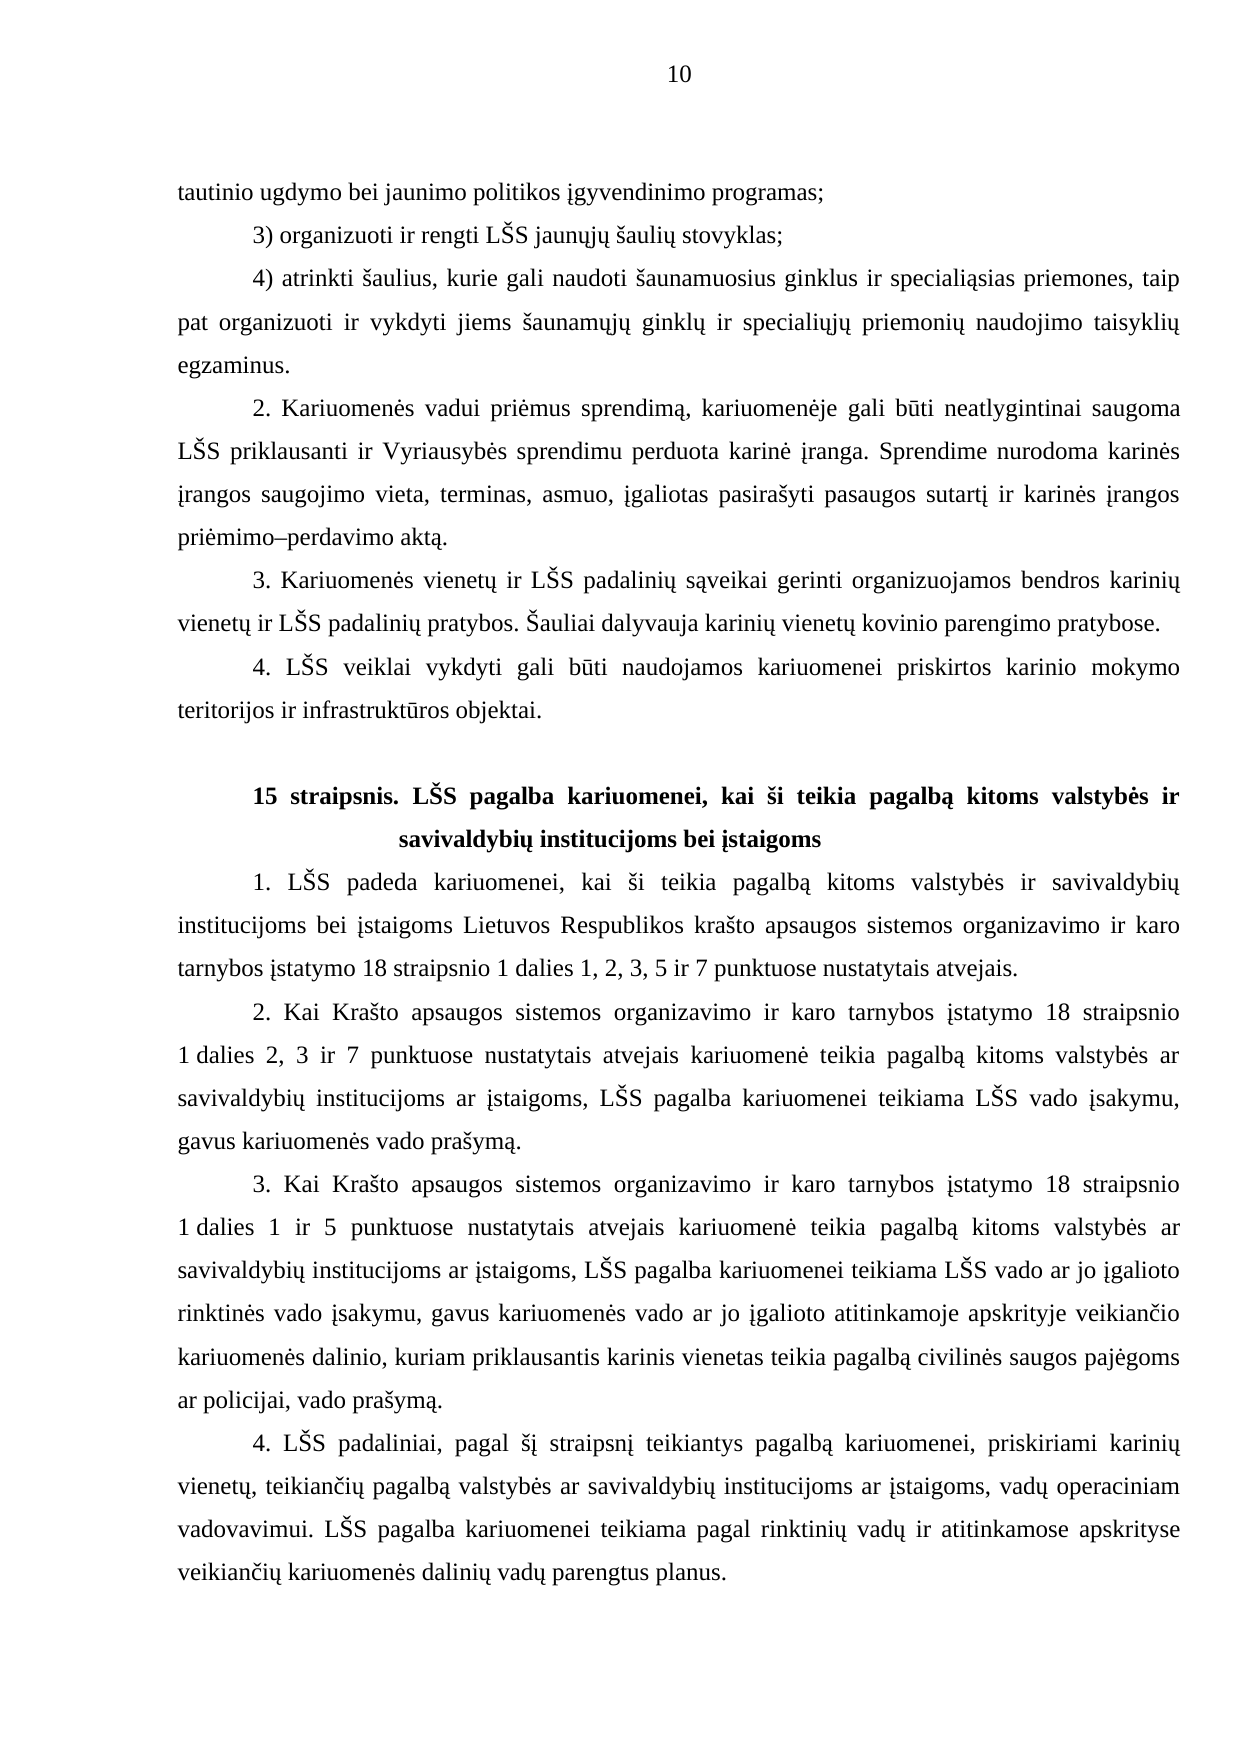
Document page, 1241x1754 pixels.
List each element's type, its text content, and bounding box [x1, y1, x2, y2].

text 2. Kariuomenės vadui priėmus sprendimą, kariuomenėje gali būti neatlygintinai saugoma LŠS priklausanti ir Vyriausybės sprendimu perduota karinė įranga. Sprendime nurodoma karinės įrangos saugojimo vieta, terminas, asmuo, įgaliotas pasirašyti pasaugos sutartį ir karinės įrangos priėmimo–perdavimo aktą. [177, 393, 1181, 551]
text 4) atrinkti šaulius, kurie gali naudoti šaunamuosius ginklus ir specialiąsias priemones, taip pat organizuoti ir vykdyti jiems šaunamųjų ginklų ir specialiųjų priemonių naudojimo taisyklių egzaminus. [177, 263, 1181, 378]
text 4. LŠS padaliniai, pagal šį straipsnį teikiantys pagalbą kariuomenei, priskiriami karinių vienetų, teikiančių pagalbą valstybės ar savivaldybių institucijoms ar įstaigoms, vadų operaciniam vadovavimui. LŠS pagalba kariuomenei teikiama pagal rinktinių vadų ir atitinkamose apskrityse veikiančių kariuomenės dalinių vadų parengtus planus. [177, 1428, 1181, 1586]
text 3) organizuoti ir rengti LŠS jaunųjų šaulių stovyklas; [177, 220, 1181, 249]
text 3. Kai Krašto apsaugos sistemos organizavimo ir karo tarnybos įstatymo 18 straipsnio 1 dalies 1 ir 5 punktuose nustatytais atvejais kariuomenė teikia pagalbą kitoms valstybės ar savivaldybių institucijoms ar įstaigoms, LŠS pagalba kariuomenei teikiama LŠS vado ar jo įgalioto rinktinės vado įsakymu, gavus kariuomenės vado ar jo įgalioto atitinkamoje apskrityje veikiančio kariuomenės dalinio, kuriam priklausantis karinis vienetas teikia pagalbą civilinės saugos pajėgoms ar policijai, vado prašymą. [177, 1169, 1181, 1413]
text 4. LŠS veiklai vykdyti gali būti naudojamos kariuomenei priskirtos karinio mokymo teritorijos ir infrastruktūros objektai. [177, 652, 1181, 723]
text 1. LŠS padeda kariuomenei, kai ši teikia pagalbą kitoms valstybės ir savivaldybių institucijoms bei įstaigoms Lietuvos Respublikos krašto apsaugos sistemos organizavimo ir karo tarnybos įstatymo 18 straipsnio 1 dalies 1, 2, 3, 5 ir 7 punktuose nustatytais atvejais. [177, 867, 1181, 982]
text 3. Kariuomenės vienetų ir LŠS padalinių sąveikai gerinti organizuojamos bendros karinių vienetų ir LŠS padalinių pratybos. Šauliai dalyvauja karinių vienetų kovinio parengimo pratybose. [177, 565, 1181, 637]
text tautinio ugdymo bei jaunimo politikos įgyvendinimo programas; [177, 177, 1181, 206]
text 2. Kai Krašto apsaugos sistemos organizavimo ir karo tarnybos įstatymo 18 straipsnio 1 dalies 2, 3 ir 7 punktuose nustatytais atvejais kariuomenė teikia pagalbą kitoms valstybės ar savivaldybių institucijoms ar įstaigoms, LŠS pagalba kariuomenei teikiama LŠS vado įsakymu, gavus kariuomenės vado prašymą. [177, 997, 1181, 1155]
text 15 straipsnis. LŠS pagalba kariuomenei, kai ši teikia pagalbą kitoms valstybės ir savivaldybių institucijoms bei įstaigoms [252, 781, 1181, 853]
